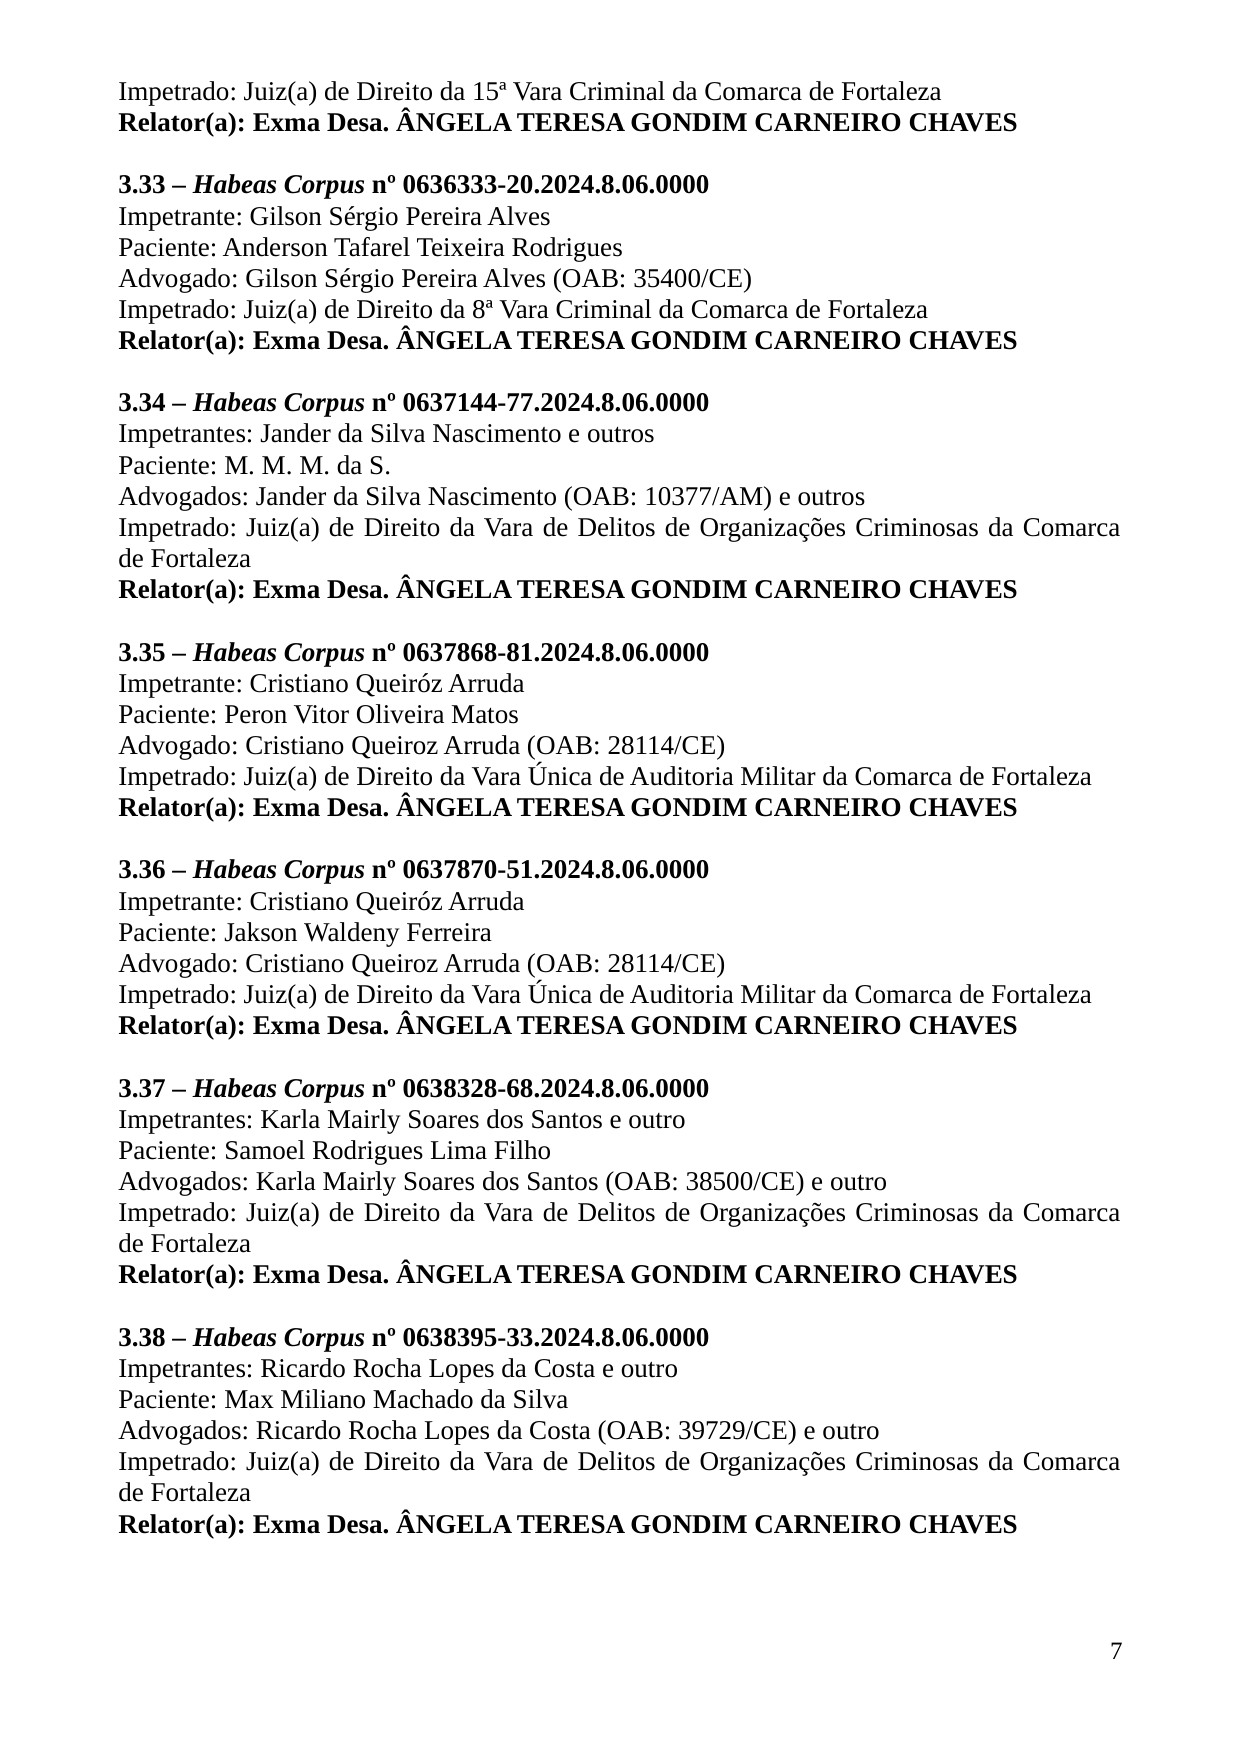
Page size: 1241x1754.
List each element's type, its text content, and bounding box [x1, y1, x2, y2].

text 3.38 – Habeas Corpus nº 0638395-33.2024.8.06.0000 [118, 1321, 1122, 1352]
text Relator(a): Exma Desa. ÂNGELA TERESA GONDIM CARNEIRO CHAVES [118, 791, 1122, 822]
text Relator(a): Exma Desa. ÂNGELA TERESA GONDIM CARNEIRO CHAVES [118, 573, 1122, 604]
text 3.34 – Habeas Corpus nº 0637144-77.2024.8.06.0000 [118, 386, 1122, 418]
text 3.37 – Habeas Corpus nº 0638328-68.2024.8.06.0000 [118, 1072, 1122, 1103]
text Impetrante: Cristiano Queiróz Arruda [118, 667, 1122, 698]
text Impetrantes: Karla Mairly Soares dos Santos e outro [118, 1103, 1122, 1134]
text Paciente: Peron Vitor Oliveira Matos [118, 698, 1122, 729]
text Advogados: Jander da Silva Nascimento (OAB: 10377/AM) e outros [118, 480, 1122, 511]
text Relator(a): Exma Desa. ÂNGELA TERESA GONDIM CARNEIRO CHAVES [118, 106, 1122, 137]
text Impetrado: Juiz(a) de Direito da Vara de Delitos de Organizações Criminosas da Comarca de Fortaleza [118, 1445, 1122, 1508]
text Relator(a): Exma Desa. ÂNGELA TERESA GONDIM CARNEIRO CHAVES [118, 1258, 1122, 1290]
text Impetrado: Juiz(a) de Direito da 15ª Vara Criminal da Comarca de Fortaleza [118, 75, 1122, 106]
text Advogado: Cristiano Queiroz Arruda (OAB: 28114/CE) [118, 729, 1122, 760]
text 3.36 – Habeas Corpus nº 0637870-51.2024.8.06.0000 [118, 854, 1122, 885]
text Relator(a): Exma Desa. ÂNGELA TERESA GONDIM CARNEIRO CHAVES [118, 324, 1122, 355]
text Paciente: M. M. M. da S. [118, 449, 1122, 480]
text Impetrado: Juiz(a) de Direito da Vara de Delitos de Organizações Criminosas da Comarca de Fortaleza [118, 1196, 1122, 1258]
text Relator(a): Exma Desa. ÂNGELA TERESA GONDIM CARNEIRO CHAVES [118, 1009, 1122, 1041]
text Advogado: Gilson Sérgio Pereira Alves (OAB: 35400/CE) [118, 262, 1122, 293]
text Impetrante: Cristiano Queiróz Arruda [118, 885, 1122, 916]
text Paciente: Max Miliano Machado da Silva [118, 1383, 1122, 1414]
text Paciente: Anderson Tafarel Teixeira Rodrigues [118, 231, 1122, 262]
text Advogados: Karla Mairly Soares dos Santos (OAB: 38500/CE) e outro [118, 1165, 1122, 1196]
text Impetrado: Juiz(a) de Direito da Vara de Delitos de Organizações Criminosas da Comarca de Fortaleza [118, 511, 1122, 573]
text Advogados: Ricardo Rocha Lopes da Costa (OAB: 39729/CE) e outro [118, 1414, 1122, 1445]
text Impetrantes: Jander da Silva Nascimento e outros [118, 418, 1122, 449]
text Impetrantes: Ricardo Rocha Lopes da Costa e outro [118, 1352, 1122, 1383]
text Impetrado: Juiz(a) de Direito da 8ª Vara Criminal da Comarca de Fortaleza [118, 293, 1122, 324]
text 3.35 – Habeas Corpus nº 0637868-81.2024.8.06.0000 [118, 636, 1122, 667]
text Impetrado: Juiz(a) de Direito da Vara Única de Auditoria Militar da Comarca de Fortaleza [118, 760, 1122, 791]
text Relator(a): Exma Desa. ÂNGELA TERESA GONDIM CARNEIRO CHAVES [118, 1508, 1122, 1539]
text Paciente: Jakson Waldeny Ferreira [118, 916, 1122, 947]
text Paciente: Samoel Rodrigues Lima Filho [118, 1134, 1122, 1165]
text Impetrado: Juiz(a) de Direito da Vara Única de Auditoria Militar da Comarca de Fortaleza [118, 978, 1122, 1009]
text Advogado: Cristiano Queiroz Arruda (OAB: 28114/CE) [118, 947, 1122, 978]
text Impetrante: Gilson Sérgio Pereira Alves [118, 199, 1122, 231]
text 3.33 – Habeas Corpus nº 0636333-20.2024.8.06.0000 [118, 168, 1122, 199]
